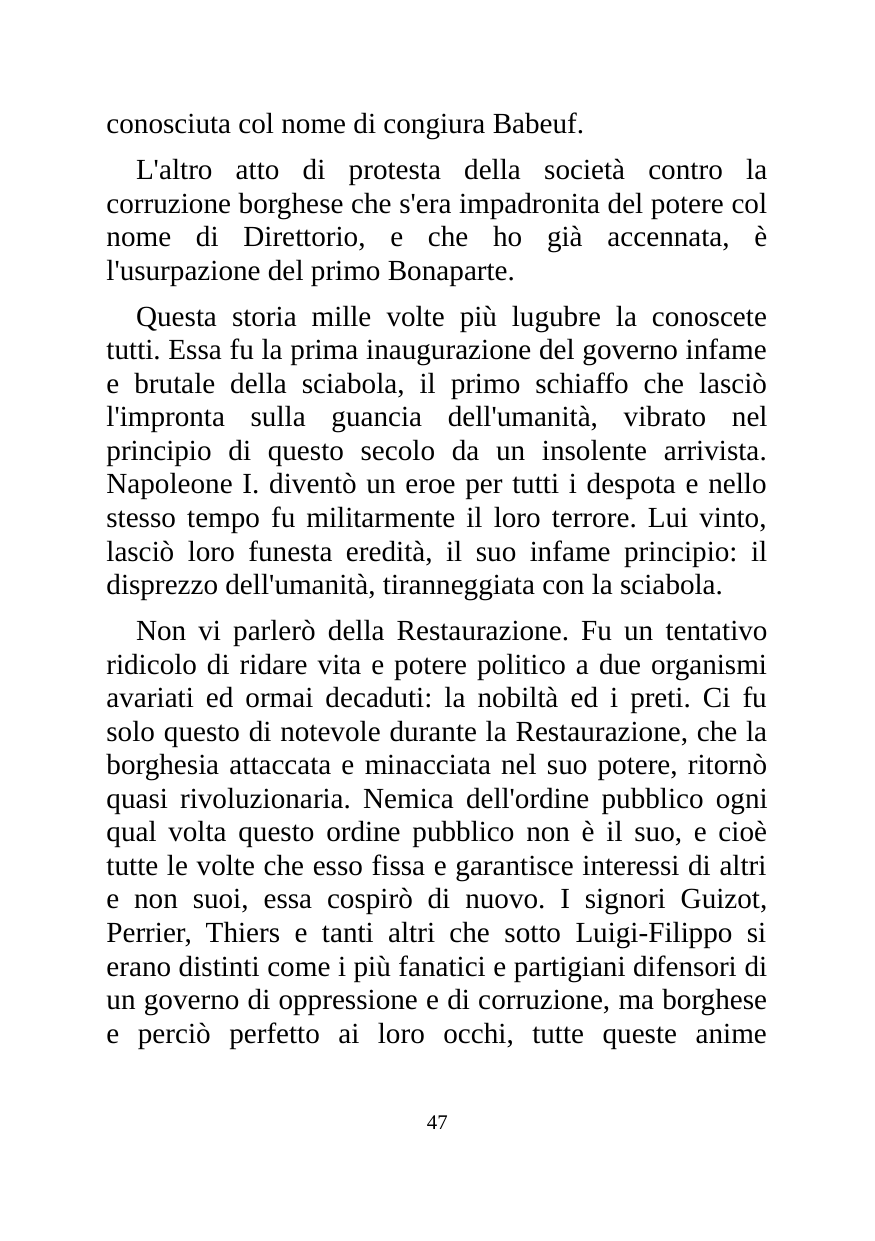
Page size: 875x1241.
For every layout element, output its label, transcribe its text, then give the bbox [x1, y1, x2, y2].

text conosciuta col nome di congiura Babeuf. [106, 106, 768, 140]
text Non vi parlerò della Restaurazione. Fu un tentativo ridicolo di ridare vita e potere politico a due organismi avariati ed ormai decaduti: la nobiltà ed i preti. Ci fu solo questo di notevole durante la Restaurazione, che la borghesia attaccata e minacciata nel suo potere, ritornò quasi rivoluzionaria. Nemica dell'ordine pubblico ogni qual volta questo ordine pubblico non è il suo, e cioè tutte le volte che esso fissa e garantisce interessi di altri e non suoi, essa cospirò di nuovo. I signori Guizot, Perrier, Thiers e tanti altri che sotto Luigi-Filippo si erano distinti come i più fanatici e partigiani difensori di un governo di oppressione e di corruzione, ma borghese e perciò perfetto ai loro occhi, tutte queste anime [106, 613, 768, 1049]
text Questa storia mille volte più lugubre la conoscete tutti. Essa fu la prima inaugurazione del governo infame e brutale della sciabola, il primo schiaffo che lasciò l'impronta sulla guancia dell'umanità, vibrato nel principio di questo secolo da un insolente arrivista. Napoleone I. diventò un eroe per tutti i despota e nello stesso tempo fu militarmente il loro terrore. Lui vinto, lasciò loro funesta eredità, il suo infame principio: il disprezzo dell'umanità, tiranneggiata con la sciabola. [106, 299, 768, 601]
text L'altro atto di protesta della società contro la corruzione borghese che s'era impadronita del potere col nome di Direttorio, e che ho già accennata, è l'usurpazione del primo Bonaparte. [106, 152, 768, 286]
